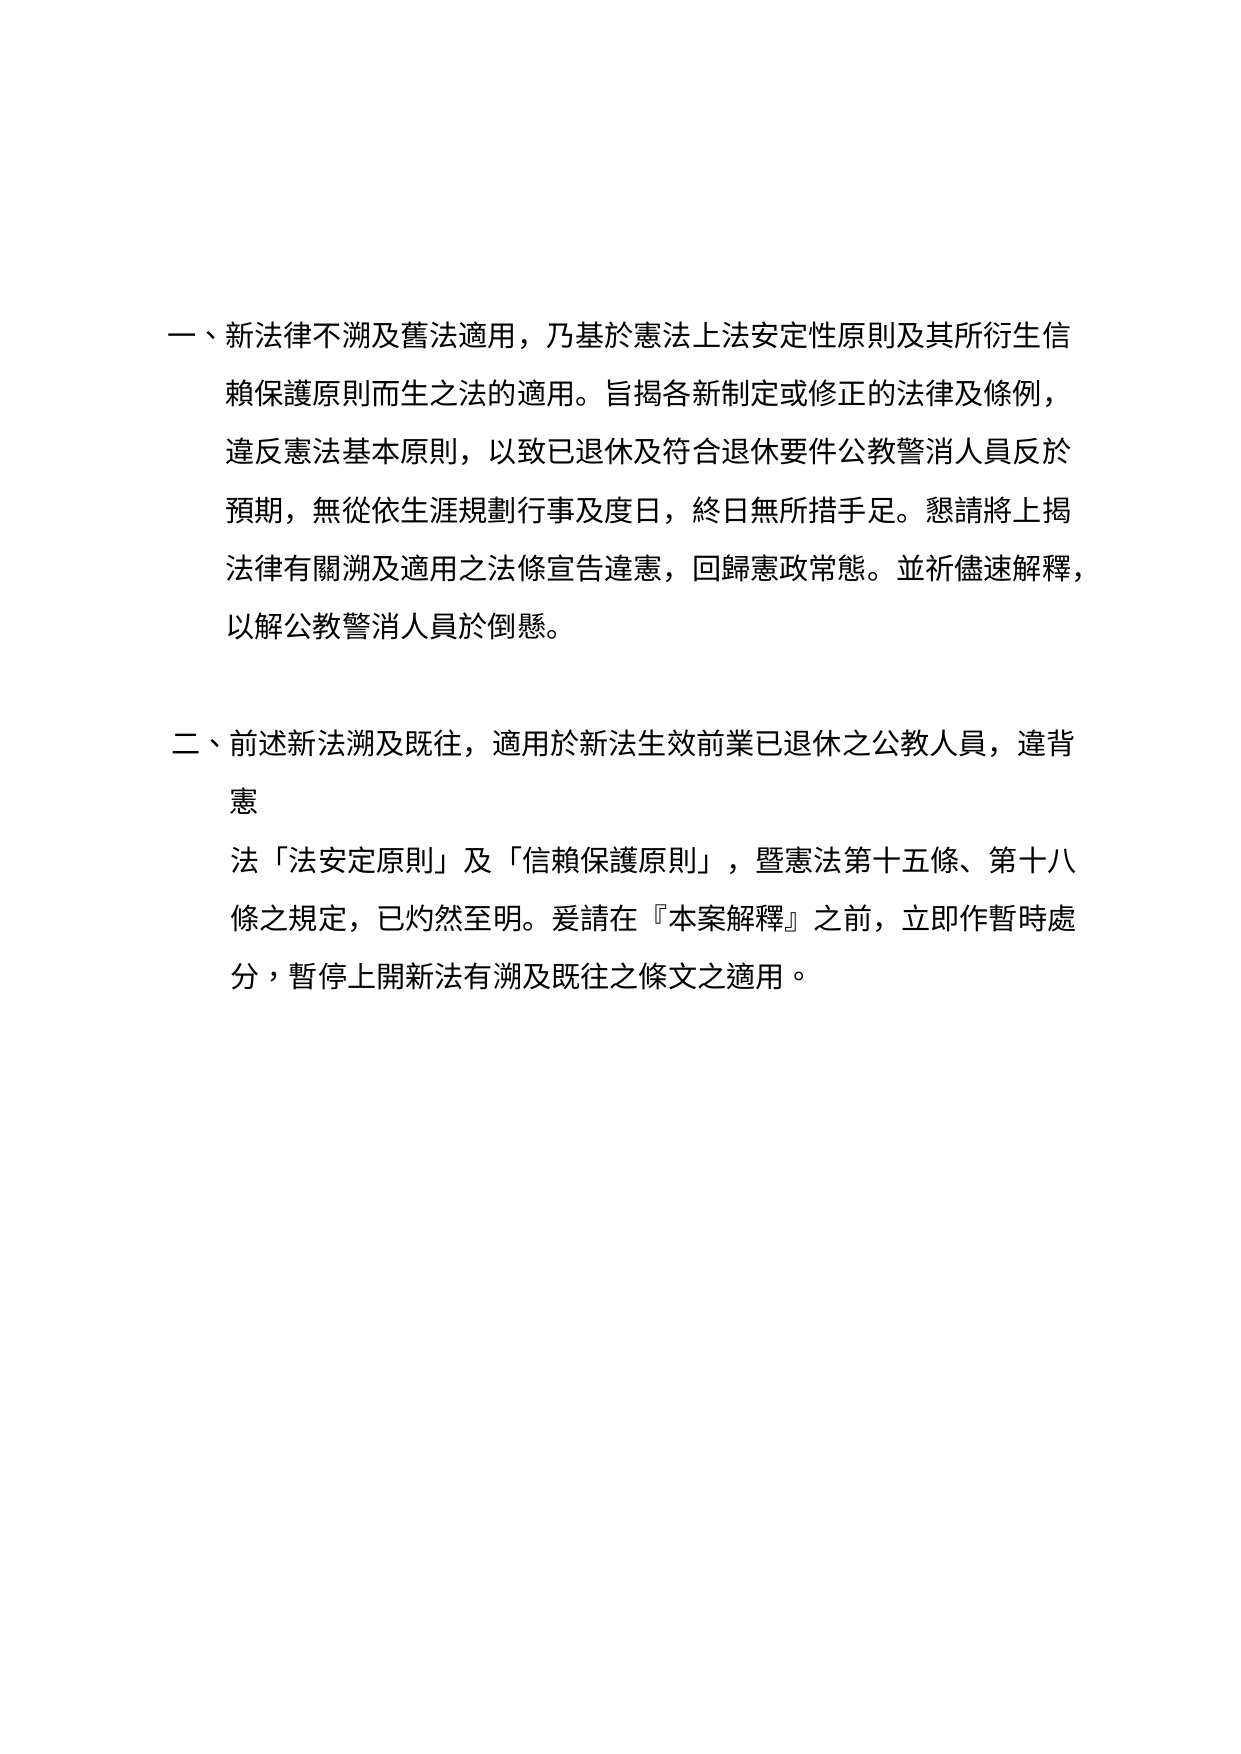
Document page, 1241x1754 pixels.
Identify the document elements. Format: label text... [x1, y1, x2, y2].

text 法「法安定原則」及「信賴保護原則」，暨憲法第十五條、第十八條之規定，已灼然至明。爰請在『本案解釋』之前，立即作暫時處分，暫停上開新法有溯及既往之條文之適用。 [230, 819, 1098, 994]
text 一、新法律不溯及舊法適用，乃基於憲法上法安定性原則及其所衍生信賴保護原則而生之法的適用。旨揭各新制定或修正的法律及條例，違反憲法基本原則，以致已退休及符合退休要件公教警消人員反於預期，無從依生涯規劃行事及度日，終日無所措手足。懇請將上揭法律有關溯及適用之法條宣告違憲，回歸憲政常態。並祈儘速解釋，以解公教警消人員於倒懸。 [167, 294, 1098, 644]
text 二、前述新法溯及既往，適用於新法生效前業已退休之公教人員，違背憲 [142, 702, 1098, 819]
